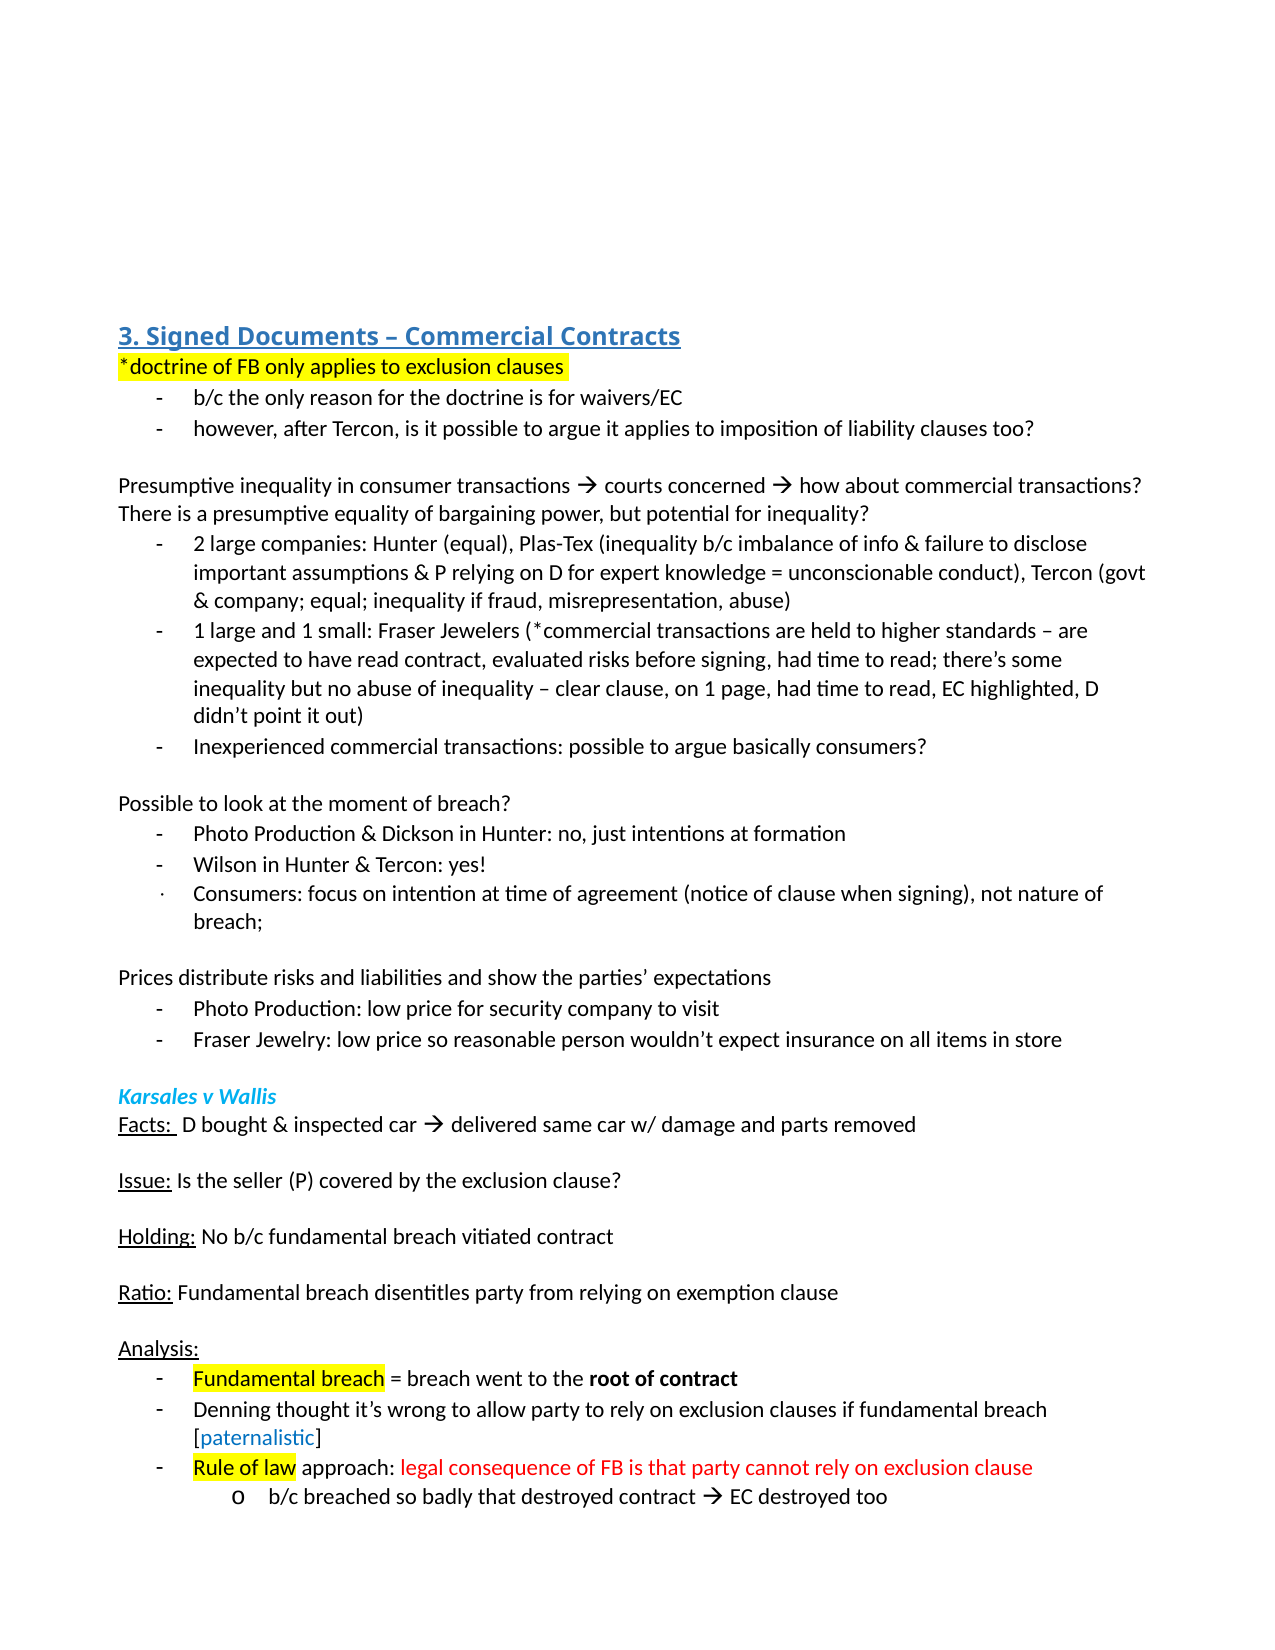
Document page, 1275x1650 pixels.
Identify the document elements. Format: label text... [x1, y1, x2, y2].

list 1 large and 1 small: Fraser Jewelers (*commercial transactions are held to higher standards – are expected to have read contract, evaluated risks before signing, had time to read; there’s some inequality but no abuse of inequality – clear clause, on 1 page, had time to read, EC highlighted, D didn’t point it out) [156, 614, 1157, 730]
list Photo Production & Dickson in Hunter: no, just intentions at formation [156, 817, 1157, 848]
subtitle 3. Signed Documents – Commercial Contracts [118, 318, 1157, 352]
text Ratio: Fundamental breach disentitles party from relying on exemption clause [118, 1278, 1157, 1306]
text Karsales v Wallis [118, 1082, 1157, 1110]
list Fundamental breach = breach went to the root of contract [156, 1362, 1157, 1393]
list however, after Tercon, is it possible to argue it applies to imposition of liability clauses too? [156, 412, 1157, 443]
list Photo Production: low price for security company to visit [156, 992, 1157, 1023]
text Possible to look at the moment of breach? [118, 789, 1157, 817]
list Consumers: focus on intention at time of agreement (notice of clause when signing), not nature of breach; [156, 879, 1157, 936]
list Wilson in Hunter & Tercon: yes! [156, 848, 1157, 879]
text Holding: No b/c fundamental breach vitiated contract [118, 1222, 1157, 1250]
list 2 large companies: Hunter (equal), Plas-Tex (inequality b/c imbalance of info & failure to disclose important assumptions & P relying on D for expert knowledge = unconscionable conduct), Tercon (govt & company; equal; inequality if fraud, misrepresentation, abuse) [156, 527, 1157, 614]
text Facts: D bought & inspected car  delivered same car w/ damage and parts removed [118, 1110, 1157, 1138]
text Prices distribute risks and liabilities and show the parties’ expectations [118, 963, 1157, 992]
text Issue: Is the seller (P) covered by the exclusion clause? [118, 1166, 1157, 1194]
list Denning thought it’s wrong to allow party to rely on exclusion clauses if fundamental breach [paternalistic] [156, 1393, 1157, 1451]
list b/c the only reason for the doctrine is for waivers/EC [156, 381, 1157, 412]
list b/c breached so badly that destroyed contract  EC destroyed too [231, 1482, 1157, 1512]
text Analysis: [118, 1334, 1157, 1362]
text Presumptive inequality in consumer transactions  courts concerned  how about commercial transactions? There is a presumptive equality of bargaining power, but potential for inequality? [118, 471, 1157, 527]
list Rule of law approach: legal consequence of FB is that party cannot rely on exclusion clause [156, 1451, 1157, 1482]
text *doctrine of FB only applies to exclusion clauses [118, 352, 1157, 381]
list Fraser Jewelry: low price so reasonable person wouldn’t expect insurance on all items in store [156, 1023, 1157, 1054]
list Inexperienced commercial transactions: possible to argue basically consumers? [156, 730, 1157, 761]
